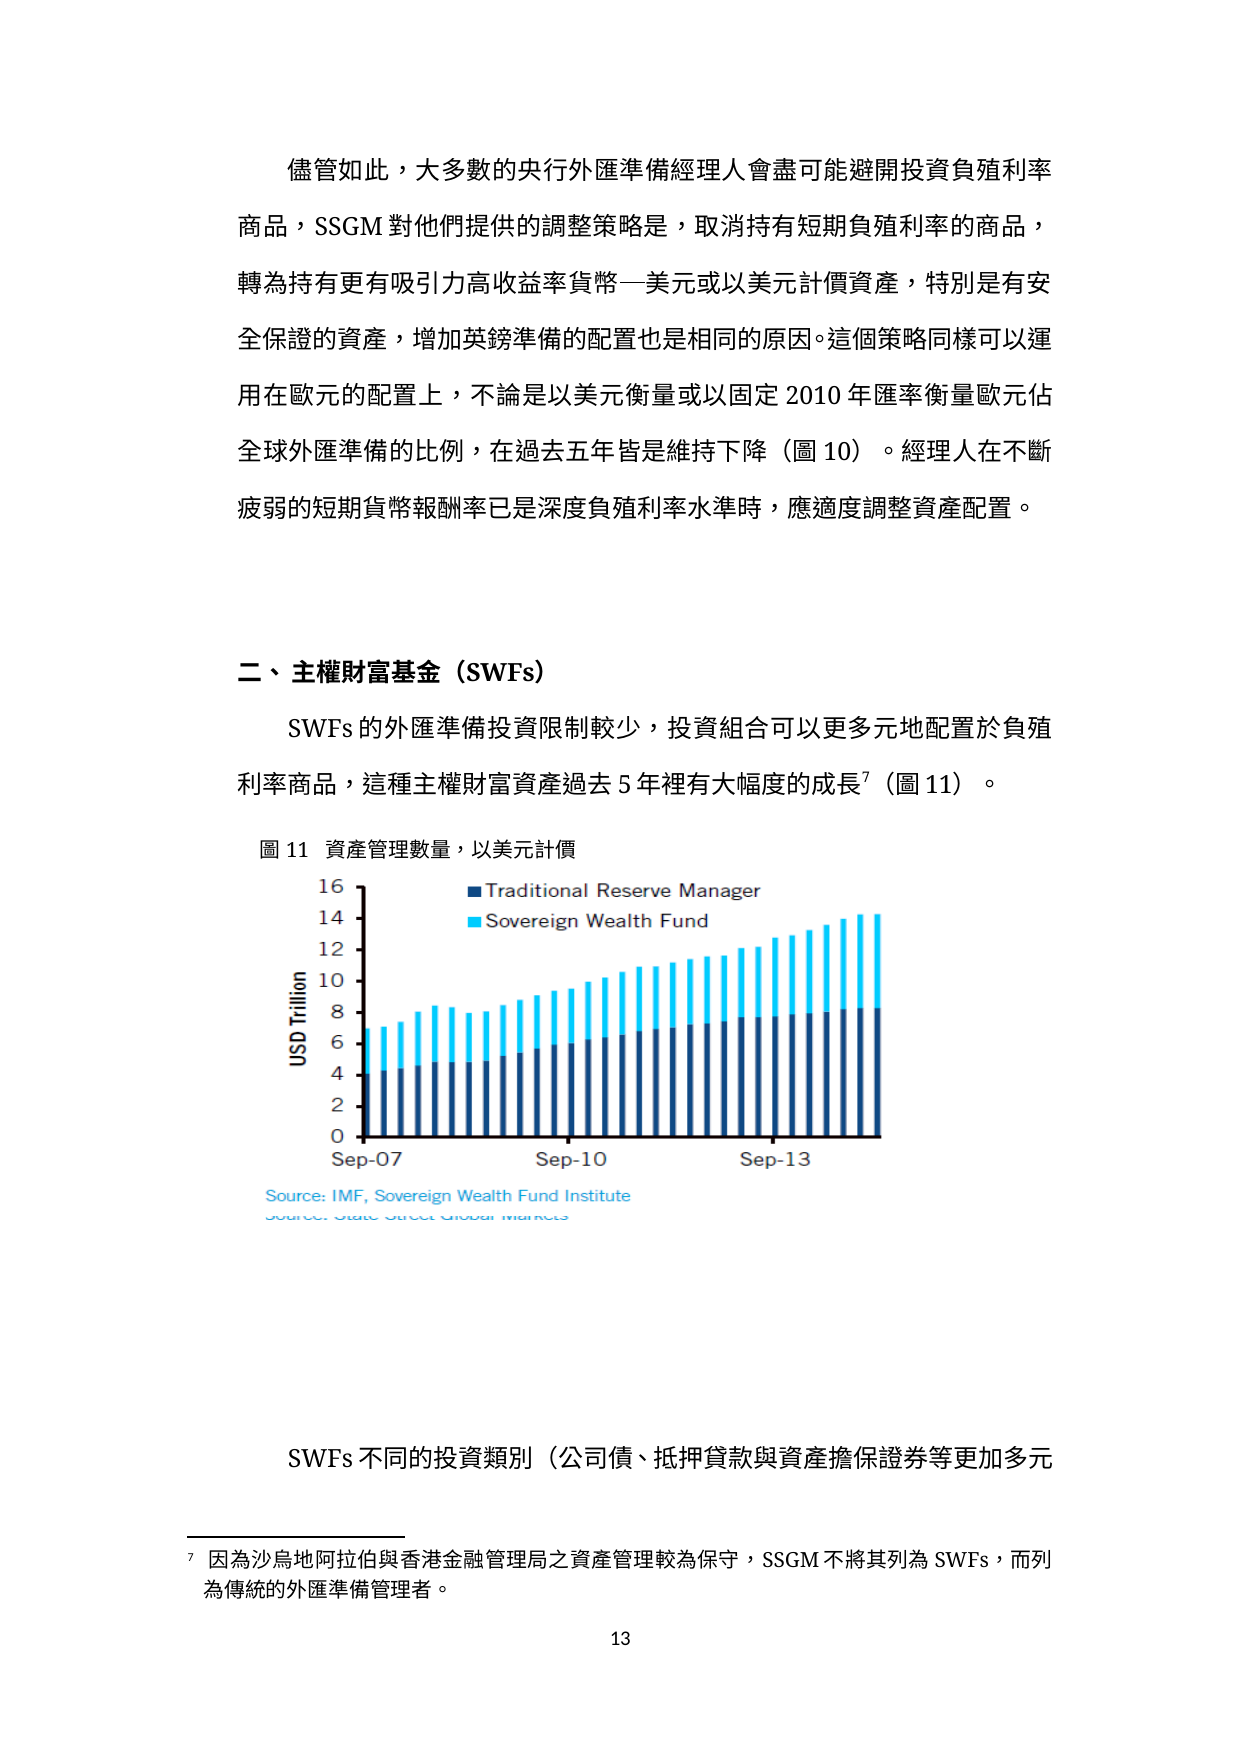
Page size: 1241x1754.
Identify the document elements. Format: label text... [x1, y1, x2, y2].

text 因為沙烏地阿拉伯與香港金融管理局之資產管理較為保守，SSGM不將其列為SWFs，而列為傳統的外匯準備管理者。 [187, 1543, 1053, 1604]
text SWFs不同的投資類別（公司債、抵押貸款與資產擔保證券等更加多元化的固定收益資產）代表了其外匯準備管理的演進；許多SWFs機構亦能夠將權益型商品以及投資商用房地產配置於投資組合中，如提供退休養老金予其國民的挪威央行投資管理公司，承擔更大風險擴張投資於另類資產。 [238, 819, 1053, 1476]
text SWFs的外匯準備投資限制較少，投資組合可以更多元地配置於負殖利率商品，這種主權財富資產過去5年裡有大幅度的成長（圖11）。 [238, 708, 1053, 801]
text 儘管如此，大多數的央行外匯準備經理人會盡可能避開投資負殖利率商品，SSGM對他們提供的調整策略是，取消持有短期負殖利率的商品，轉為持有更有吸引力高收益率貨幣─美元或以美元計價資產，特別是有安全保證的資產，增加英鎊準備的配置也是相同的原因。這個策略同樣可以運用在歐元的配置上，不論是以美元衡量或以固定2010年匯率衡量歐元佔全球外匯準備的比例，在過去五年皆是維持下降（圖10）。經理人在不斷疲弱的短期貨幣報酬率已是深度負殖利率水準時，應適度調整資產配置。 [238, 150, 1053, 525]
list 主權財富基金（SWFs） [237, 652, 1053, 689]
